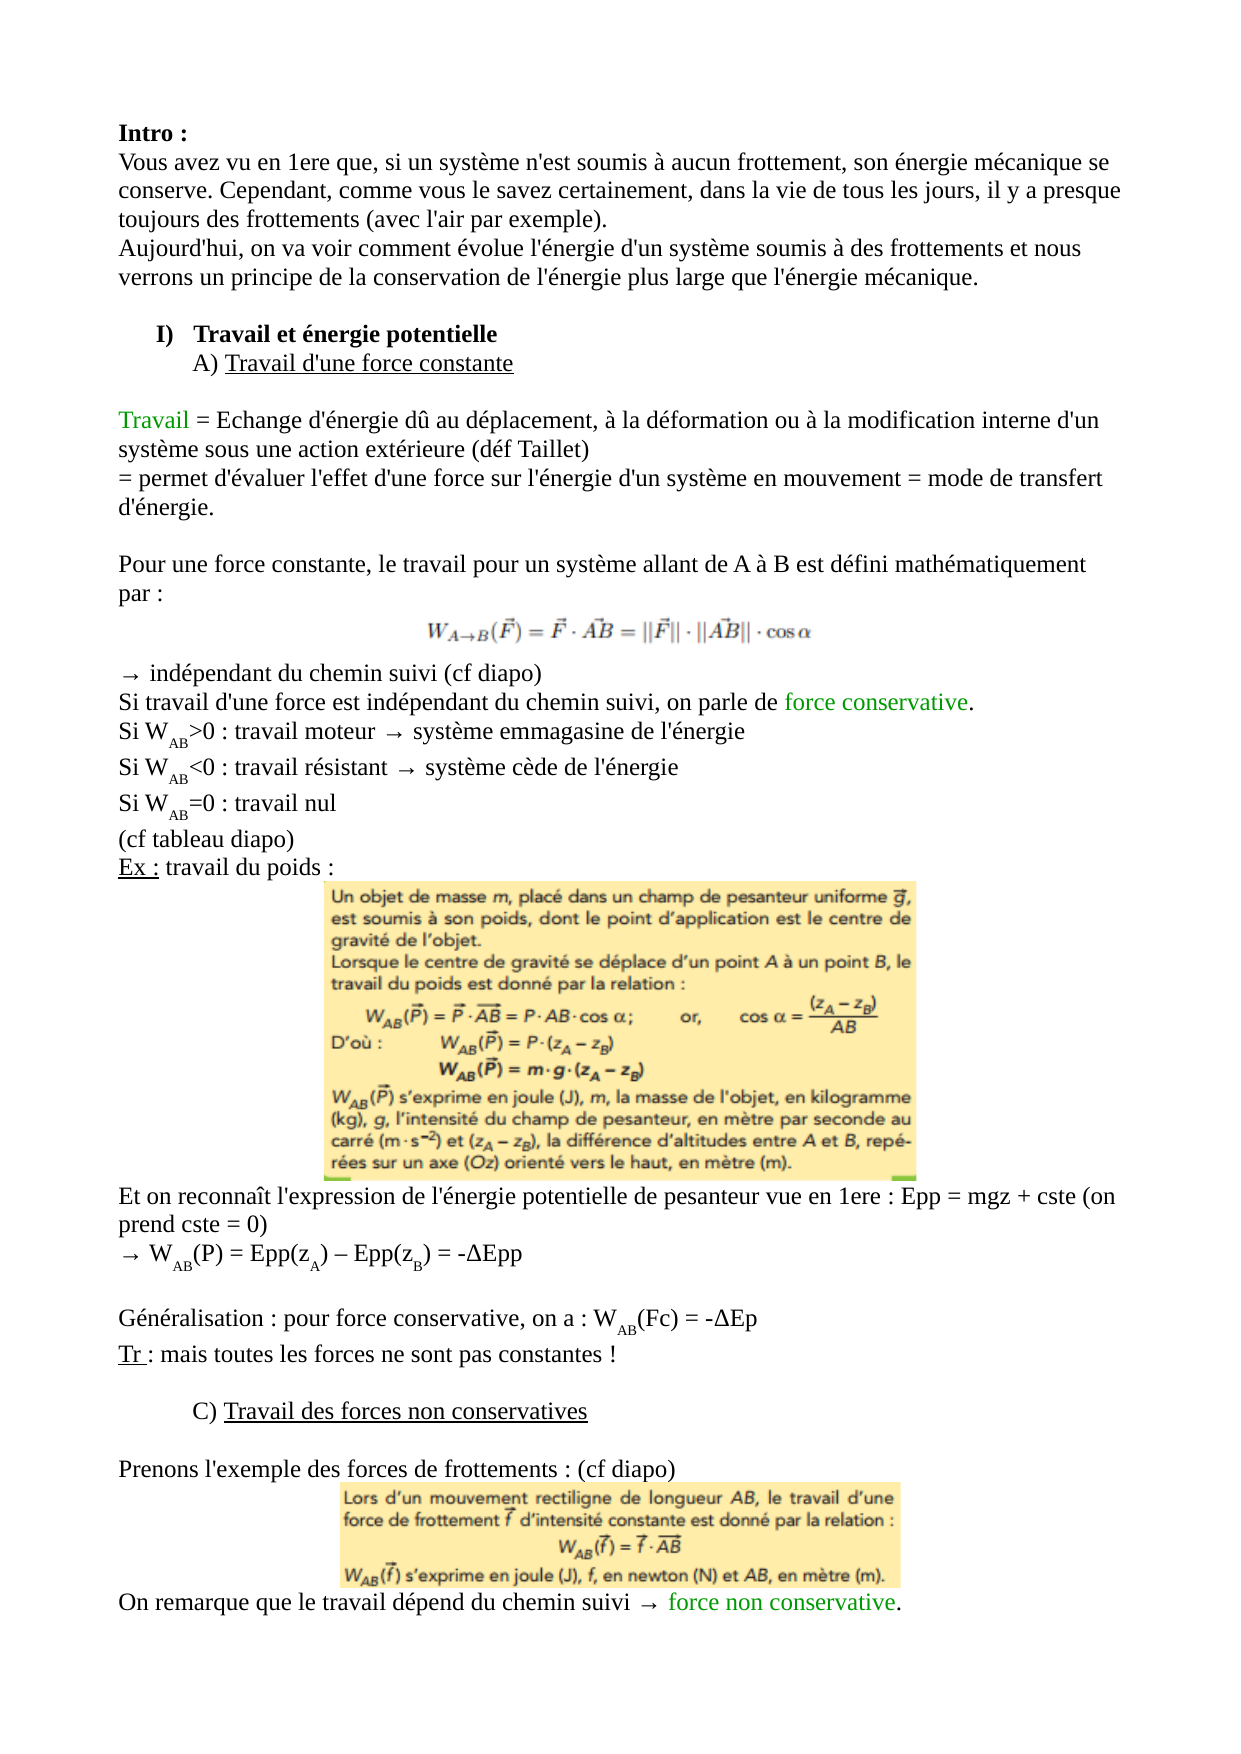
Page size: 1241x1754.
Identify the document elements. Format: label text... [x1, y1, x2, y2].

text (cf tableau diapo) [118, 824, 1122, 852]
text Tr : mais toutes les forces ne sont pas constantes ! [118, 1339, 1122, 1368]
text → indépendant du chemin suivi (cf diapo) [118, 607, 1122, 687]
text Généralisation : pour force conservative, on a : WAB(Fc) = -ΔEp [118, 1303, 1122, 1339]
text Vous avez vu en 1ere que, si un système n'est soumis à aucun frottement, son énergie mécanique se conserve. Cependant, comme vous le savez certainement, dans la vie de tous les jours, il y a presque toujours des frottements (avec l'air par exemple). [118, 147, 1122, 233]
text = permet d'évaluer l'effet d'une force sur l'énergie d'un système en mouvement = mode de transfert d'énergie. [118, 463, 1122, 521]
text → WAB(P) = Epp(zA) – Epp(zB) = -ΔEpp [118, 1238, 1122, 1274]
text Et on reconnaît l'expression de l'énergie potentielle de pesanteur vue en 1ere : Epp = mgz + cste (on prend cste = 0) [118, 881, 1122, 1238]
text Aujourd'hui, on va voir comment évolue l'énergie d'un système soumis à des frottements et nous verrons un principe de la conservation de l'énergie plus large que l'énergie mécanique. [118, 233, 1122, 291]
text On remarque que le travail dépend du chemin suivi → force non conservative. [118, 1483, 1122, 1616]
text Si WAB>0 : travail moteur → système emmagasine de l'énergie [118, 716, 1122, 752]
text Si WAB<0 : travail résistant → système cède de l'énergie [118, 752, 1122, 788]
text Si WAB=0 : travail nul [118, 788, 1122, 824]
text Si travail d'une force est indépendant du chemin suivi, on parle de force conservative. [118, 687, 1122, 716]
text Intro : [118, 118, 1122, 147]
text Ex : travail du poids : [118, 852, 1122, 881]
text Prenons l'exemple des forces de frottements : (cf diapo) [118, 1454, 1122, 1483]
text C) Travail des forces non conservatives [118, 1396, 1122, 1425]
text Pour une force constante, le travail pour un système allant de A à B est défini mathématiquement par : [118, 549, 1122, 607]
picture [323, 881, 917, 1181]
text A) Travail d'une force constante [118, 348, 1122, 377]
text Travail = Echange d'énergie dû au déplacement, à la déformation ou à la modification interne d'un système sous une action extérieure (déf Taillet) [118, 406, 1122, 463]
picture [413, 606, 828, 659]
list Travail et énergie potentielle [156, 319, 1122, 348]
picture [339, 1482, 901, 1588]
